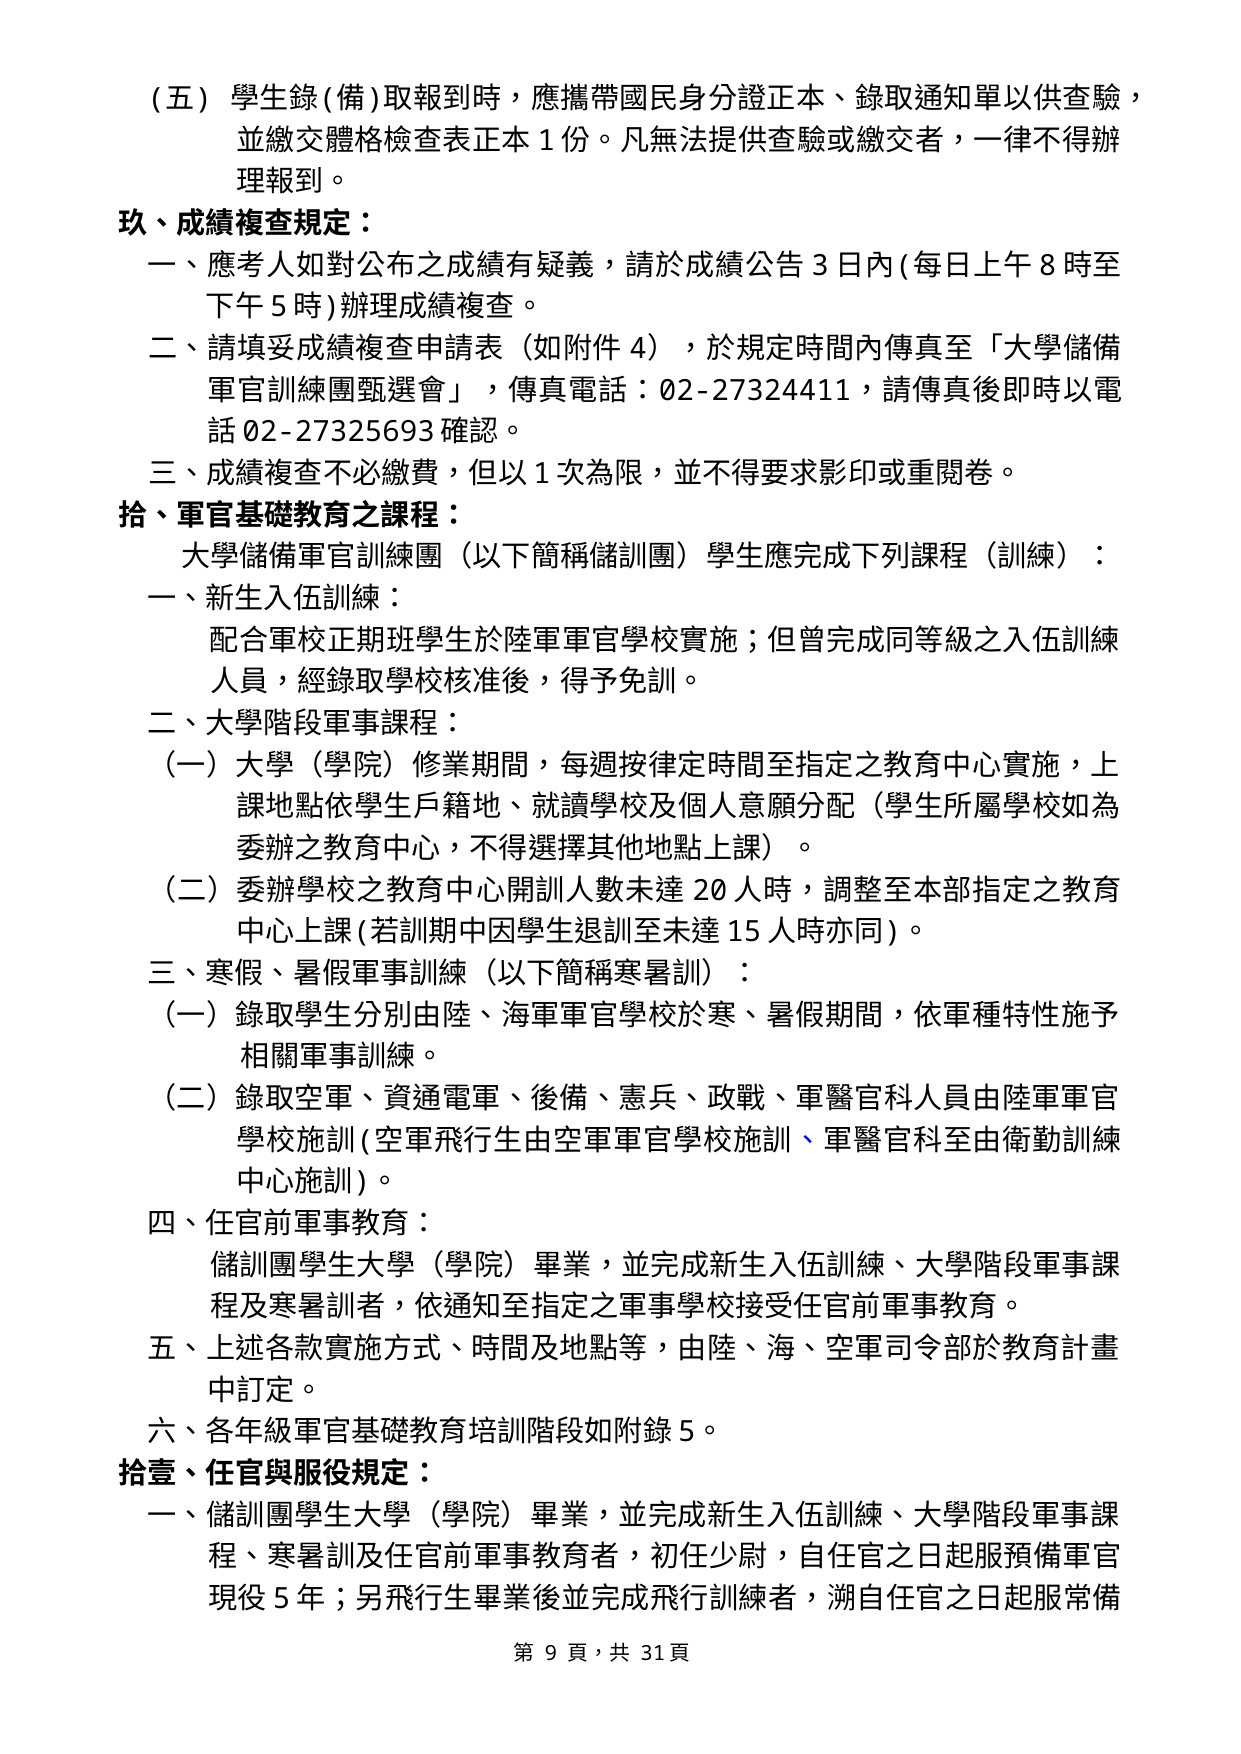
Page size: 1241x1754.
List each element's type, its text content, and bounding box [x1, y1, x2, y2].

text 四、任官前軍事教育： [147, 1200, 1122, 1242]
text 玖、成績複查規定： [118, 200, 1122, 242]
text 六、各年級軍官基礎教育培訓階段如附錄5。 [147, 1408, 1122, 1450]
text （二）錄取空軍、資通電軍、後備、憲兵、政戰、軍醫官科人員由陸軍軍官學校施訓(空軍飛行生由空軍軍官學校施訓、軍醫官科至由衛勤訓練中心施訓)。 [147, 1075, 1122, 1200]
text 拾壹、任官與服役規定： [118, 1450, 1122, 1492]
text 三、寒假、暑假軍事訓練（以下簡稱寒暑訓）： [147, 950, 1122, 992]
text 一、應考人如對公布之成績有疑義，請於成績公告3日內(每日上午8時至下午5時)辦理成績複查。 [147, 242, 1122, 325]
text 三、成績複查不必繳費，但以1次為限，並不得要求影印或重閱卷。 [148, 450, 1122, 492]
text (五) 學生錄(備)取報到時，應攜帶國民身分證正本、錄取通知單以供查驗，並繳交體格檢查表正本1份。凡無法提供查驗或繳交者，一律不得辦理報到。 [147, 75, 1122, 200]
text 五、上述各款實施方式、時間及地點等，由陸、海、空軍司令部於教育計畫中訂定。 [147, 1325, 1122, 1408]
text 儲訓團學生大學（學院）畢業，並完成新生入伍訓練、大學階段軍事課程及寒暑訓者，依通知至指定之軍事學校接受任官前軍事教育。 [210, 1242, 1122, 1325]
text 二、大學階段軍事課程： [147, 700, 1122, 742]
text 配合軍校正期班學生於陸軍軍官學校實施；但曾完成同等級之入伍訓練人員，經錄取學校核准後，得予免訓。 [209, 617, 1122, 700]
text 一、儲訓團學生大學（學院）畢業，並完成新生入伍訓練、大學階段軍事課程、寒暑訓及任官前軍事教育者，初任少尉，自任官之日起服預備軍官現役5年；另飛行生畢業後並完成飛行訓練者，溯自任官之日起服常備 [147, 1492, 1122, 1617]
text （一）大學（學院）修業期間，每週按律定時間至指定之教育中心實施，上課地點依學生戶籍地、就讀學校及個人意願分配（學生所屬學校如為委辦之教育中心，不得選擇其他地點上課）。 [147, 742, 1122, 867]
text （一）錄取學生分別由陸、海軍軍官學校於寒、暑假期間，依軍種特性施予相關軍事訓練。 [147, 992, 1122, 1075]
text 二、請填妥成績複查申請表（如附件4），於規定時間內傳真至「大學儲備軍官訓練團甄選會」，傳真電話：02-27324411，請傳真後即時以電話02-27325693確認。 [148, 325, 1122, 450]
subtitle 拾、軍官基礎教育之課程： [118, 492, 1122, 533]
text 一、新生入伍訓練： [147, 575, 1122, 617]
text 大學儲備軍官訓練團（以下簡稱儲訓團）學生應完成下列課程（訓練）： [181, 533, 1122, 575]
text （二）委辦學校之教育中心開訓人數未達20人時，調整至本部指定之教育中心上課(若訓期中因學生退訓至未達15人時亦同)。 [147, 867, 1122, 950]
